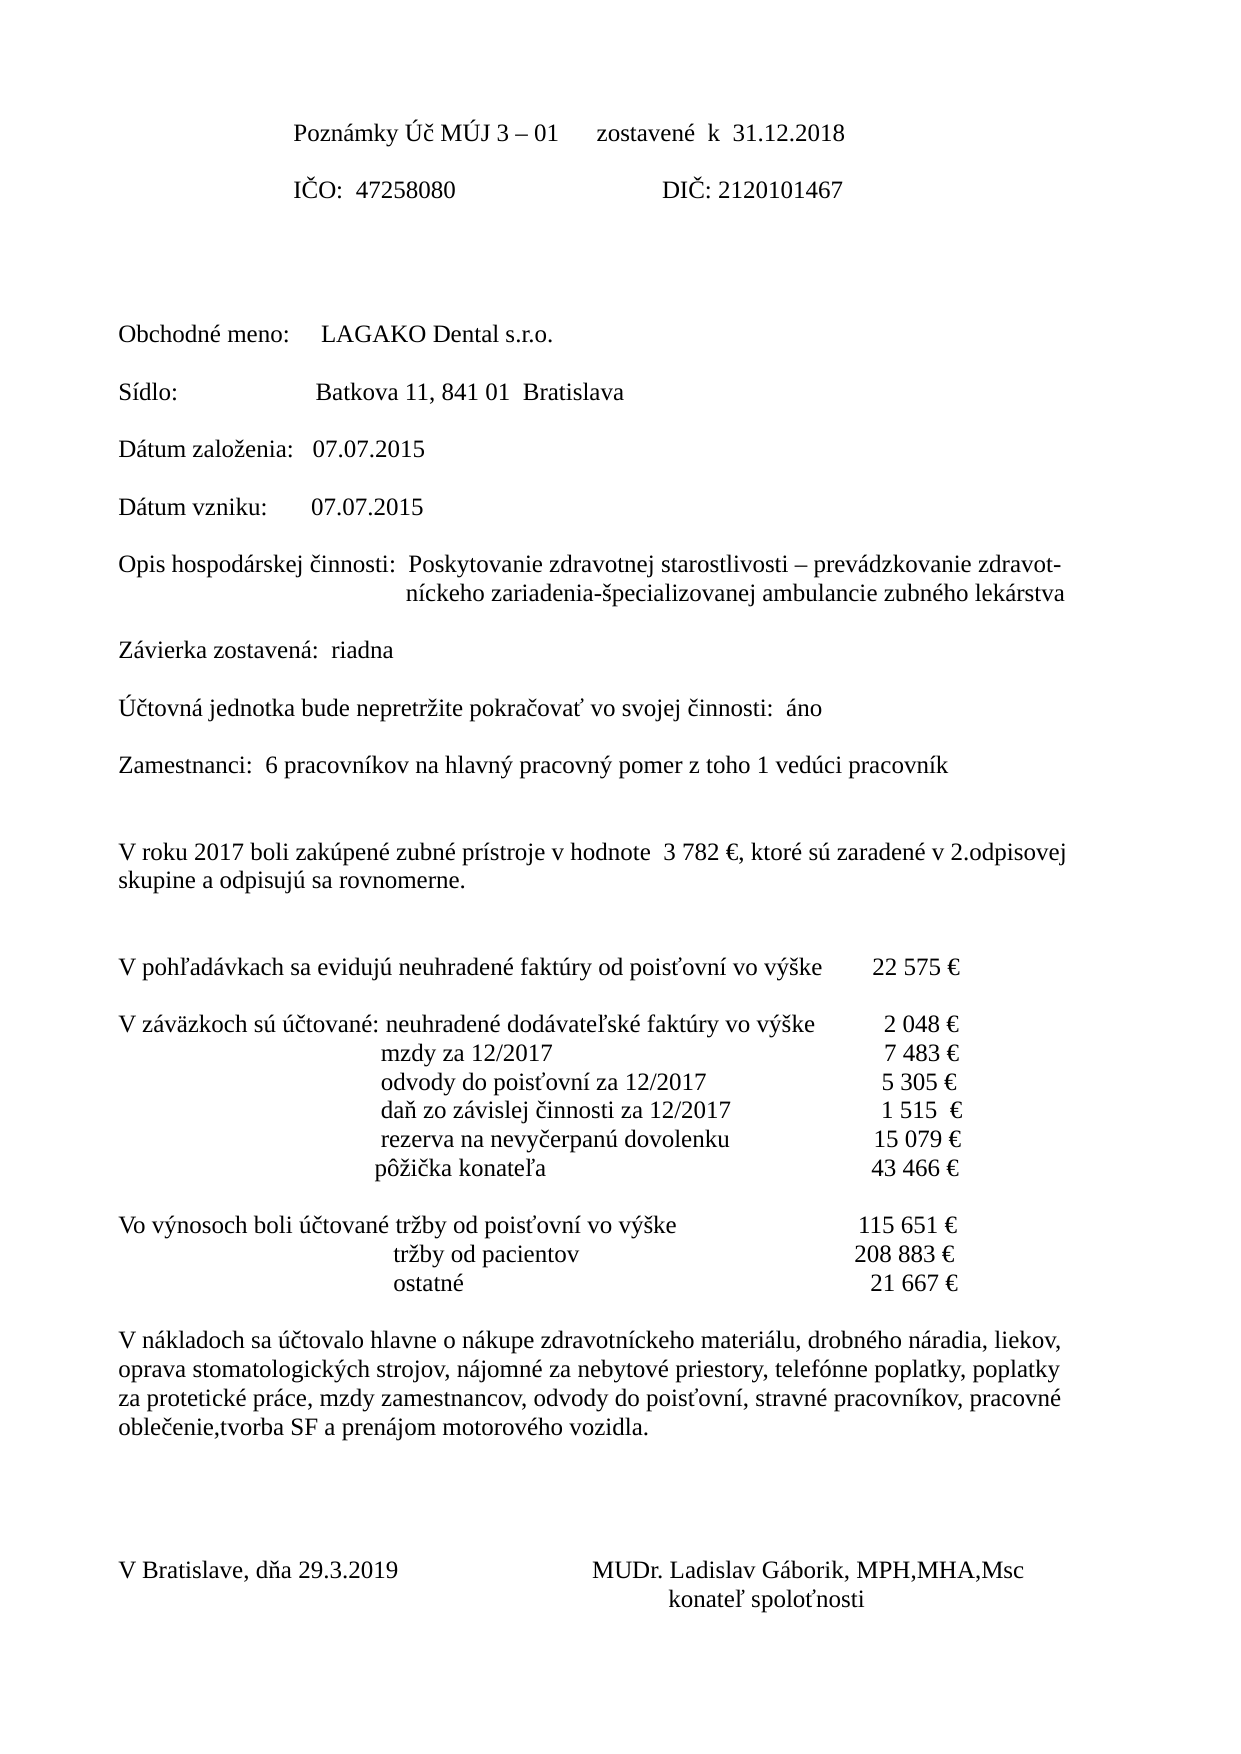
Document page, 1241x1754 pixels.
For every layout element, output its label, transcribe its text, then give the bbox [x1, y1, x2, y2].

text konateľ spoloťnosti [118, 1584, 1122, 1613]
text V roku 2017 boli zakúpené zubné prístroje v hodnote 3 782 €, ktoré sú zaradené v 2.odpisovej [118, 837, 1122, 866]
text Účtovná jednotka bude nepretržite pokračovať vo svojej činnosti: áno [118, 693, 1122, 722]
text Opis hospodárskej činnosti: Poskytovanie zdravotnej starostlivosti – prevádzkovanie zdravot- [118, 549, 1122, 578]
text Vo výnosoch boli účtované tržby od poisťovní vo výške 115 651 € [118, 1211, 1122, 1239]
text rezerva na nevyčerpanú dovolenku 15 079 € [118, 1124, 1122, 1153]
text oprava stomatologických strojov, nájomné za nebytové priestory, telefónne poplatky, poplatky [118, 1354, 1122, 1383]
text oblečenie,tvorba SF a prenájom motorového vozidla. [118, 1412, 1122, 1441]
text V Bratislave, dňa 29.3.2019 MUDr. Ladislav Gáborik, MPH,MHA,Msc [118, 1556, 1122, 1584]
text daň zo závislej činnosti za 12/2017 1 515 € [118, 1096, 1122, 1124]
text za protetické práce, mzdy zamestnancov, odvody do poisťovní, stravné pracovníkov, pracovné [118, 1383, 1122, 1412]
text mzdy za 12/2017 7 483 € [118, 1038, 1122, 1067]
text níckeho zariadenia-špecializovanej ambulancie zubného lekárstva [118, 578, 1122, 607]
text Obchodné meno: LAGAKO Dental s.r.o. [118, 319, 1122, 348]
text Závierka zostavená: riadna [118, 636, 1122, 664]
text IČO: 47258080 DIČ: 2120101467 [118, 176, 1122, 204]
text V záväzkoch sú účtované: neuhradené dodávateľské faktúry vo výške 2 048 € [118, 1009, 1122, 1038]
text Poznámky Úč MÚJ 3 – 01 zostavené k 31.12.2018 [118, 118, 1122, 147]
text Sídlo: Batkova 11, 841 01 Bratislava [118, 377, 1122, 406]
text ostatné 21 667 € [118, 1268, 1122, 1297]
text Dátum vzniku: 07.07.2015 [118, 492, 1122, 521]
text V nákladoch sa účtovalo hlavne o nákupe zdravotníckeho materiálu, drobného náradia, liekov, [118, 1326, 1122, 1354]
text odvody do poisťovní za 12/2017 5 305 € [118, 1067, 1122, 1096]
text pôžička konateľa 43 466 € [118, 1153, 1122, 1182]
text skupine a odpisujú sa rovnomerne. [118, 866, 1122, 894]
text Dátum založenia: 07.07.2015 [118, 434, 1122, 463]
text tržby od pacientov 208 883 € [118, 1239, 1122, 1268]
text Zamestnanci: 6 pracovníkov na hlavný pracovný pomer z toho 1 vedúci pracovník [118, 751, 1122, 779]
text V pohľadávkach sa evidujú neuhradené faktúry od poisťovní vo výške 22 575 € [118, 952, 1122, 981]
